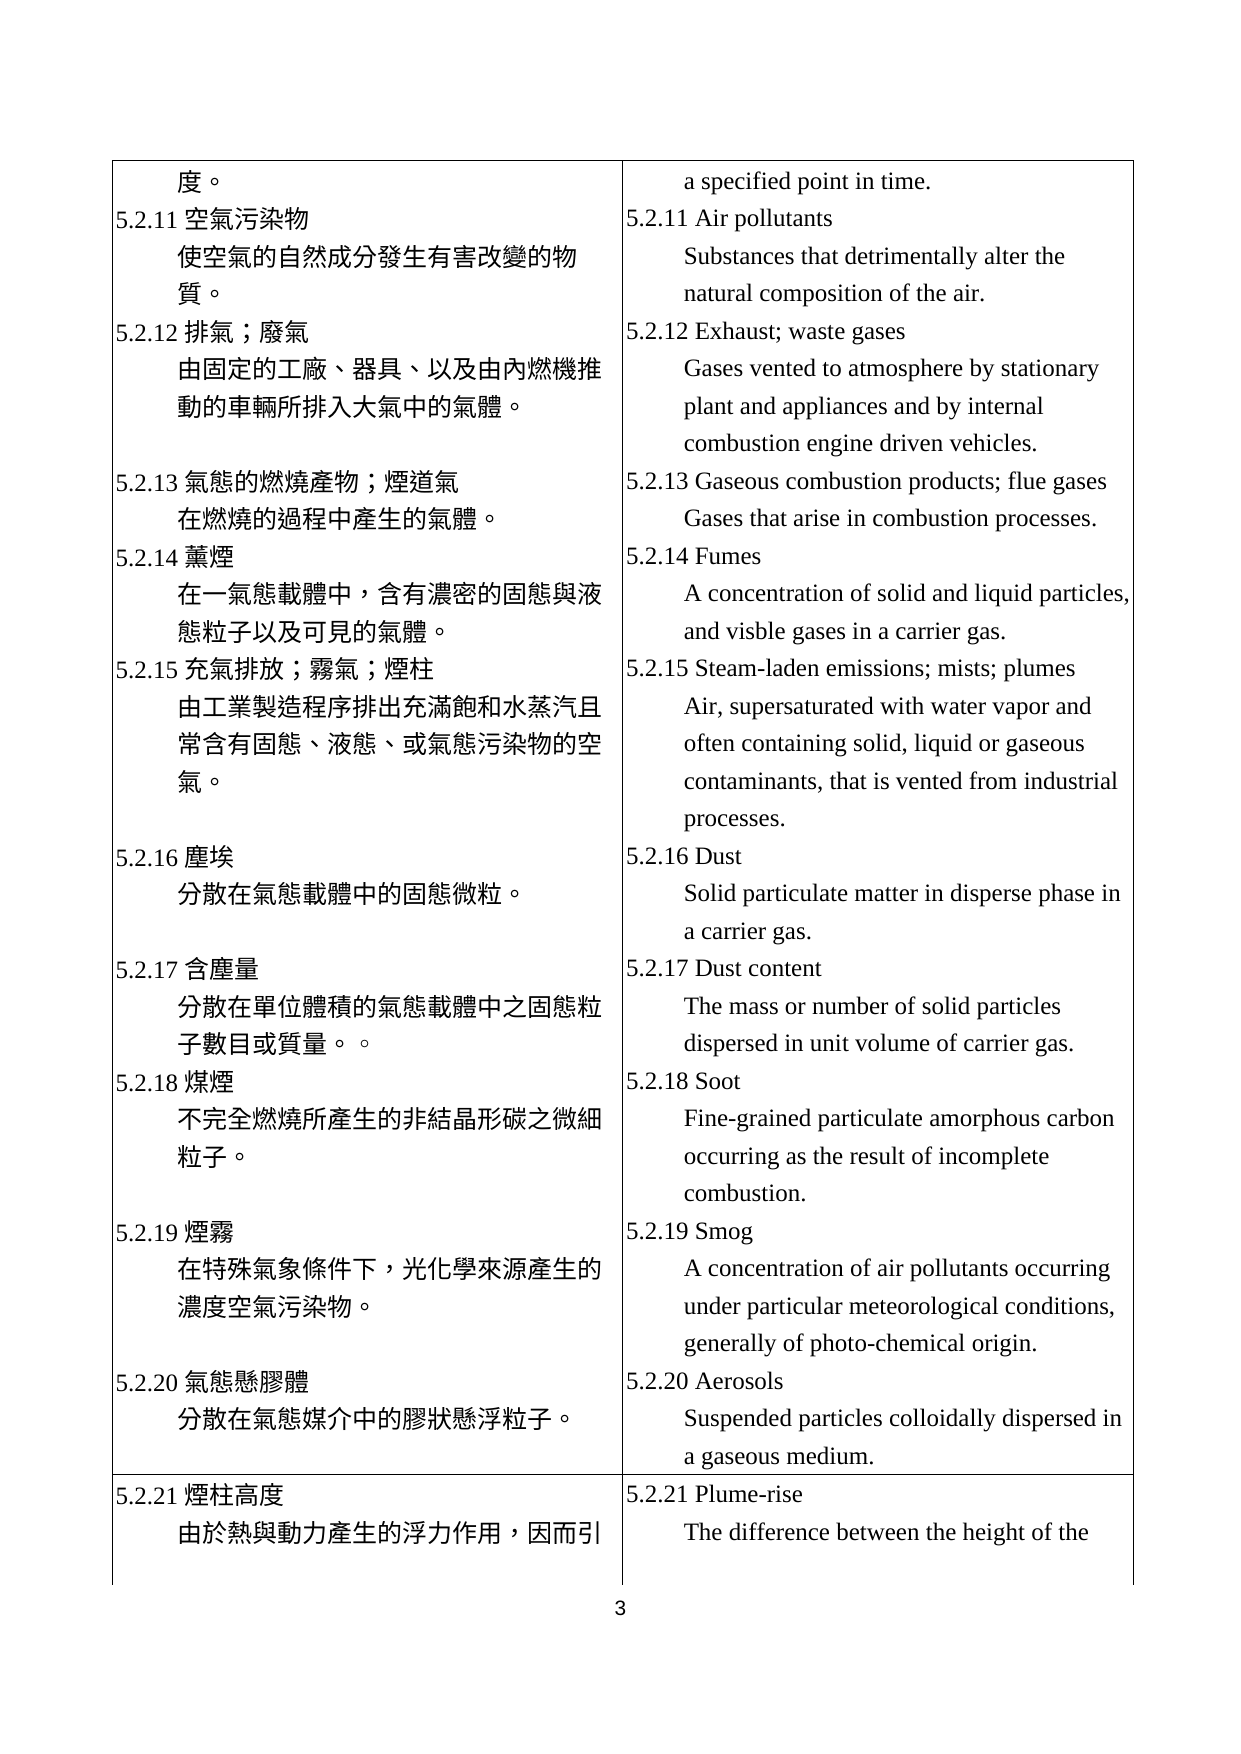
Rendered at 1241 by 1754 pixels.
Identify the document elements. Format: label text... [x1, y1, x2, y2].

table_cell 5.2.16 Dust Solid particulate matter in disperse phase in a carrier gas. [623, 836, 1133, 949]
table_cell 5.2.13 Gaseous combustion products; flue gases Gases that arise in combustion processes. [623, 461, 1133, 536]
table_cell 5.2.17 含塵量 分散在單位體積的氣態載體中之固態粒子數目或質量。◦ [113, 949, 622, 1061]
table_cell 5.2.11 Air pollutants Substances that detrimentally alter the natural composition of the air. [623, 199, 1133, 311]
table_cell 5.2.17 Dust content The mass or number of solid particles dispersed in unit volume of carrier gas. [623, 949, 1133, 1061]
table_cell 5.2.11 空氣污染物 使空氣的自然成分發生有害改變的物質。 [113, 199, 622, 311]
table_cell 5.2.18 煤煙 不完全燃燒所產生的非結晶形碳之微細粒子。 [113, 1061, 622, 1211]
table_cell 5.2.21 Plume-rise The difference between the height of the [623, 1475, 1133, 1585]
table_cell 5.2.12 Exhaust; waste gases Gases vented to atmosphere by stationary plant and appliances and by internal combustion engine driven vehicles. [623, 311, 1133, 461]
table_cell 5.2.13 氣態的燃燒產物；煙道氣 在燃燒的過程中產生的氣體。 [113, 461, 622, 536]
table_cell 5.2.16 塵埃 分散在氣態載體中的固態微粒。 [113, 836, 622, 949]
table_cell 5.2.14 Fumes A concentration of solid and liquid particles, and visble gases in a carrier gas. [623, 536, 1133, 649]
table_cell 5.2.14 薰煙 在一氣態載體中，含有濃密的固態與液態粒子以及可見的氣體。 [113, 536, 622, 649]
table_cell 5.2.15 Steam-laden emissions; mists; plumes Air, supersaturated with water vapor and often containing solid, liquid or gaseous contaminants, that is vented from industrial processes. [623, 649, 1133, 836]
table_cell a specified point in time. [623, 161, 1133, 199]
table_cell 5.2.20 氣態懸膠體 分散在氣態媒介中的膠狀懸浮粒子。 [113, 1361, 622, 1474]
table_cell 5.2.15 充氣排放；霧氣；煙柱 由工業製造程序排出充滿飽和水蒸汽且常含有固態、液態、或氣態污染物的空氣。 [113, 649, 622, 836]
table_cell 5.2.12 排氣；廢氣 由固定的工廠、器具、以及由內燃機推動的車輛所排入大氣中的氣體。 [113, 311, 622, 461]
table_cell 5.2.21 煙柱高度 由於熱與動力產生的浮力作用，因而引 [113, 1475, 622, 1585]
table_cell 5.2.19 Smog A concentration of air pollutants occurring under particular meteorological conditions, generally of photo-chemical origin. [623, 1211, 1133, 1361]
table_cell 5.2.19 煙霧 在特殊氣象條件下，光化學來源產生的濃度空氣污染物。 [113, 1211, 622, 1361]
table_cell 5.2.18 Soot Fine-grained particulate amorphous carbon occurring as the result of incomplete combustion. [623, 1061, 1133, 1211]
table_cell 度。 [113, 161, 622, 199]
table_cell 5.2.20 Aerosols Suspended particles colloidally dispersed in a gaseous medium. [623, 1361, 1133, 1474]
